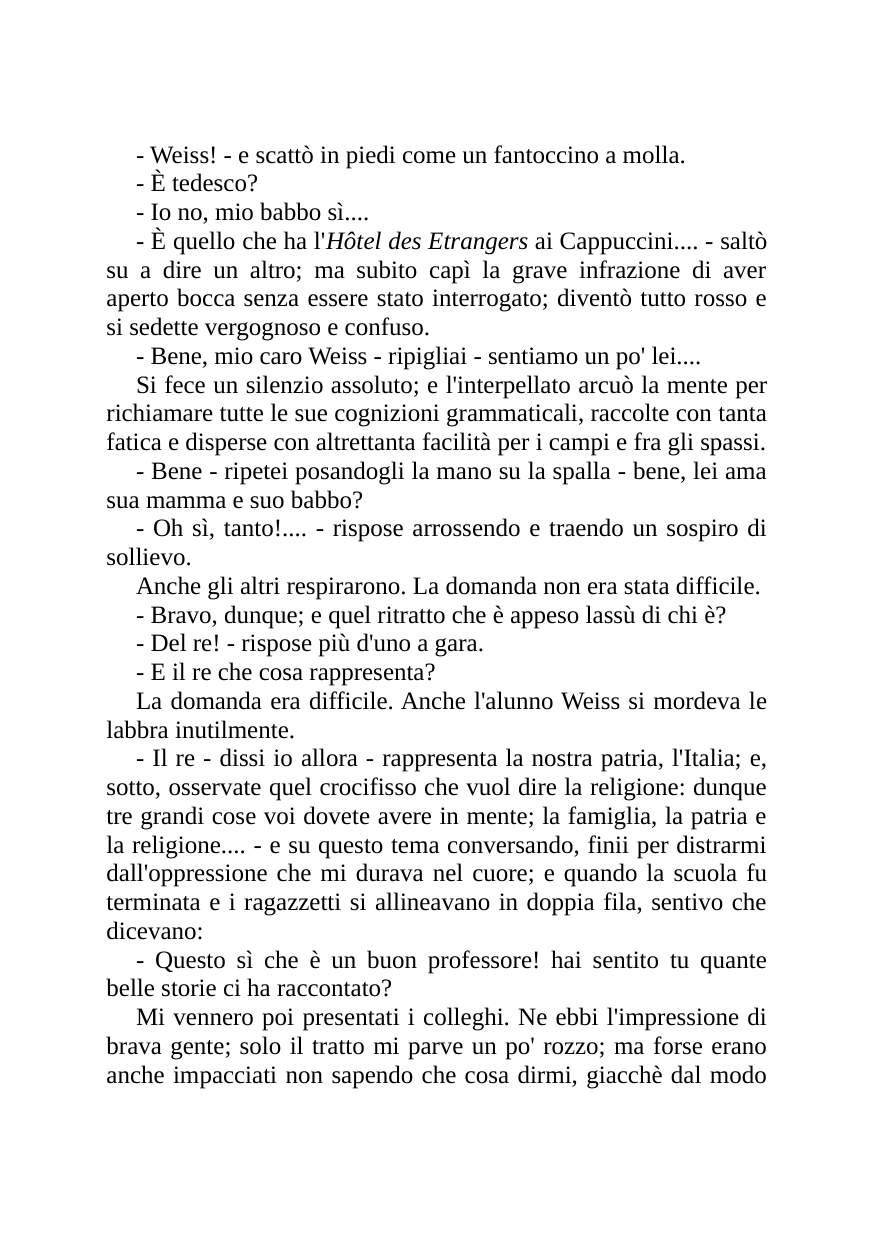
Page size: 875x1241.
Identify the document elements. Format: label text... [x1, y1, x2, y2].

text - Io no, mio babbo sì.... [106, 197, 768, 226]
text - Il re - dissi io allora - rappresenta la nostra patria, l'Italia; e, sotto, osservate quel crocifisso che vuol dire la religione: dunque tre grandi cose voi dovete avere in mente; la famiglia, la patria e la religione.... - e su questo tema conversando, finii per distrarmi dall'oppressione che mi durava nel cuore; e quando la scuola fu terminata e i ragazzetti si allineavano in doppia fila, sentivo che dicevano: [106, 743, 768, 945]
text - Oh sì, tanto!.... - rispose arrossendo e traendo un sospiro di sollievo. [106, 513, 768, 571]
text - È quello che ha l'Hôtel des Etrangers ai Cappuccini.... - saltò su a dire un altro; ma subito capì la grave infrazione di aver aperto bocca senza essere stato interrogato; diventò tutto rosso e si sedette vergognoso e confuso. [106, 226, 768, 341]
text La domanda era difficile. Anche l'alunno Weiss si mordeva le labbra inutilmente. [106, 686, 768, 743]
text - E il re che cosa rappresenta? [106, 657, 768, 686]
text - Bene, mio caro Weiss - ripigliai - sentiamo un po' lei.... [106, 341, 768, 370]
text - Del re! - rispose più d'uno a gara. [106, 628, 768, 657]
text Mi vennero poi presentati i colleghi. Ne ebbi l'impressione di brava gente; solo il tratto mi parve un po' rozzo; ma forse erano anche impacciati non sapendo che cosa dirmi, giacchè dal modo [106, 1002, 768, 1088]
text - Bene - ripetei posandogli la mano su la spalla - bene, lei ama sua mamma e suo babbo? [106, 456, 768, 513]
text Anche gli altri respirarono. La domanda non era stata difficile. [106, 571, 768, 600]
text - Weiss! - e scattò in piedi come un fantoccino a molla. [106, 140, 768, 168]
text - Questo sì che è un buon professore! hai sentito tu quante belle storie ci ha raccontato? [106, 945, 768, 1002]
text - È tedesco? [106, 168, 768, 197]
text - Bravo, dunque; e quel ritratto che è appeso lassù di chi è? [106, 600, 768, 628]
text Si fece un silenzio assoluto; e l'interpellato arcuò la mente per richiamare tutte le sue cognizioni grammaticali, raccolte con tanta fatica e disperse con altrettanta facilità per i campi e fra gli spassi. [106, 370, 768, 456]
